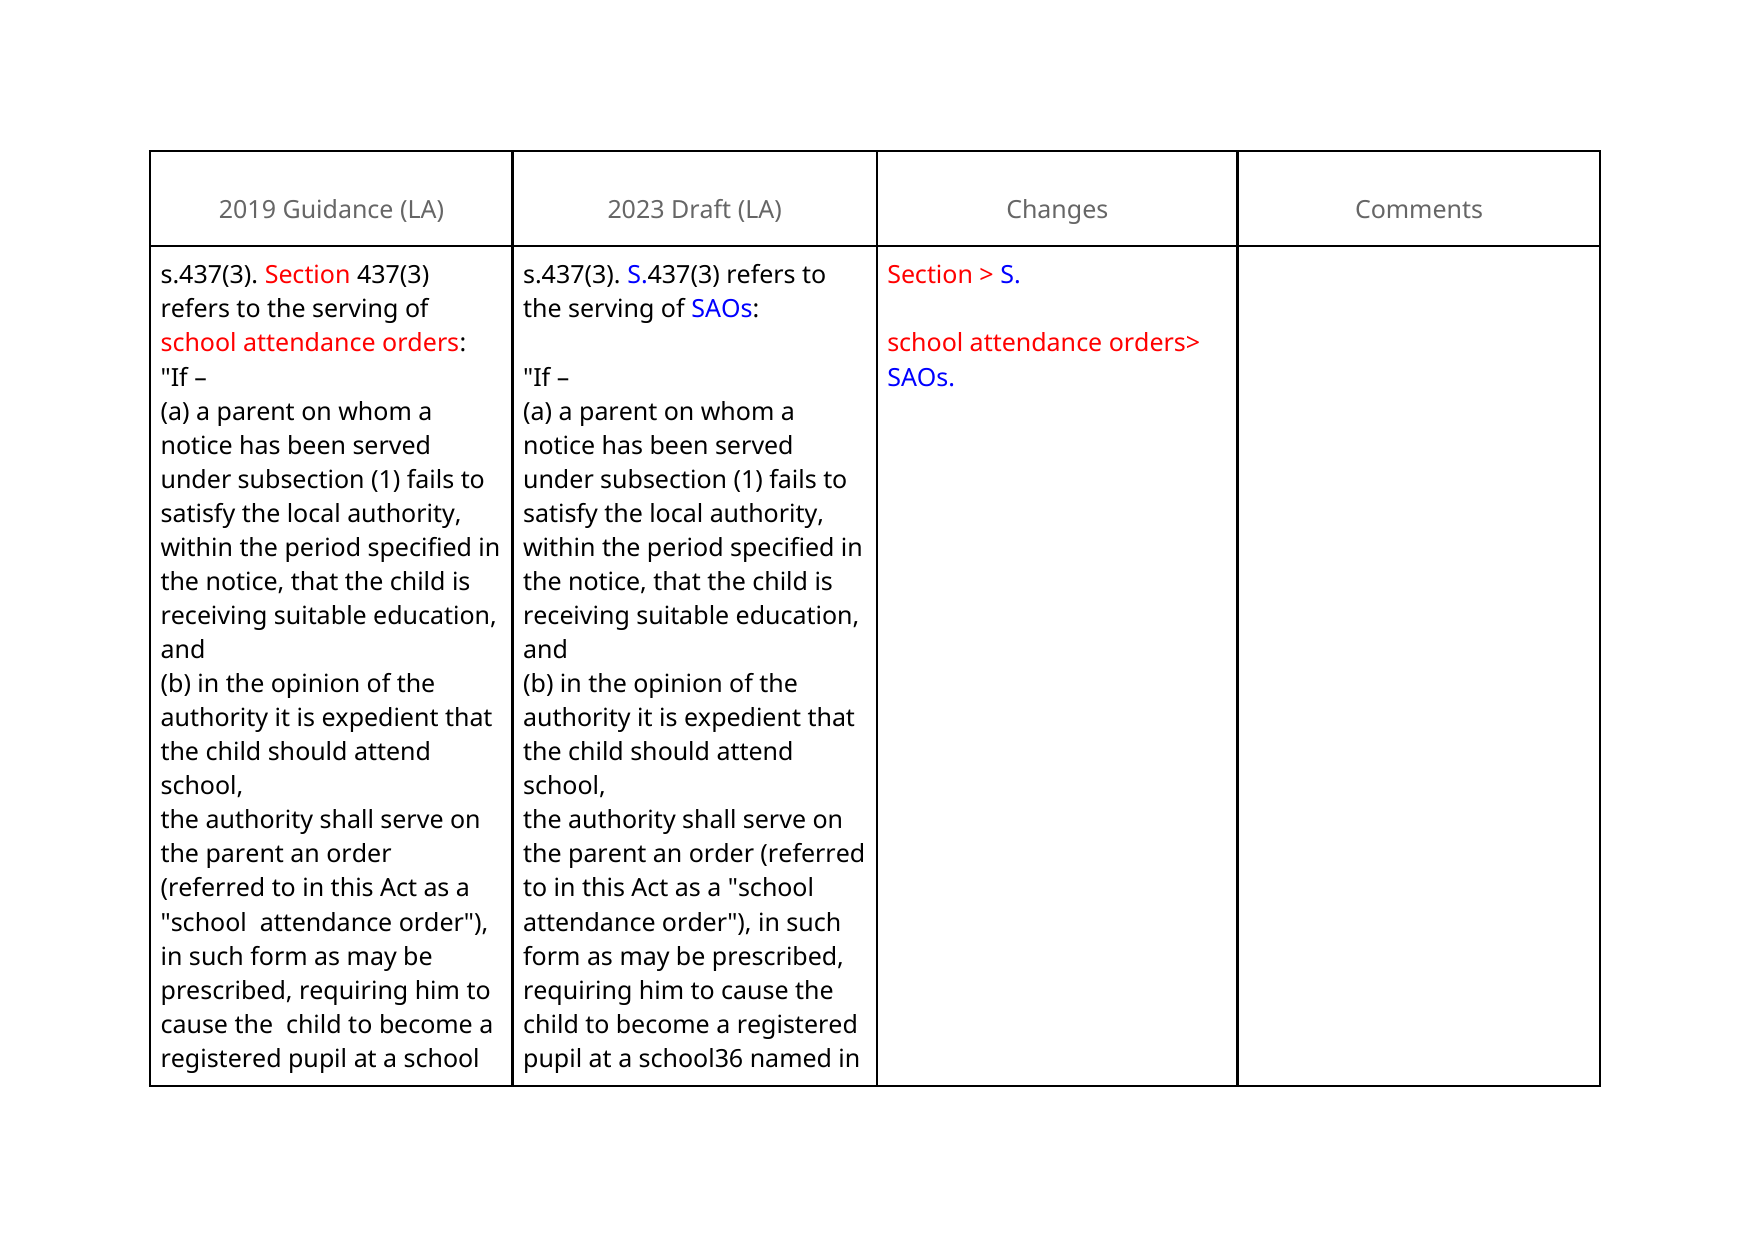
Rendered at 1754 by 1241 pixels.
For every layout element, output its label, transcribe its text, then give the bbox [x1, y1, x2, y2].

table_header 2019 Guidance (LA) [151, 152, 511, 244]
table_header Changes [878, 152, 1236, 244]
table_cell [1239, 247, 1599, 1085]
table_header 2023 Draft (LA) [514, 152, 876, 244]
table_cell s.437(3). S.437(3) refers to the serving of SAOs: "If – (a) a parent on whom a notice has been served under subsection (1) fails to satisfy the local authority, within the period specified in the notice, that the child is receiving suitable education, and (b) in the opinion of the authority it is expedient that the child should attend school, the authority shall serve on the parent an order (referred to in this Act as a "school attendance order"), in such form as may be prescribed, requiring him to cause the child to become a registered pupil at a school36 named in [514, 247, 876, 1085]
table_header Comments [1239, 152, 1599, 244]
table_cell Section > S. school attendance orders> SAOs. [878, 247, 1236, 1085]
table_cell s.437(3). Section 437(3) refers to the serving of school attendance orders: "If – (a) a parent on whom a notice has been served under subsection (1) fails to satisfy the local authority, within the period specified in the notice, that the child is receiving suitable education, and (b) in the opinion of the authority it is expedient that the child should attend school, the authority shall serve on the parent an order (referred to in this Act as a "school attendance order"), in such form as may be prescribed, requiring him to cause the child to become a registered pupil at a school [151, 247, 511, 1085]
